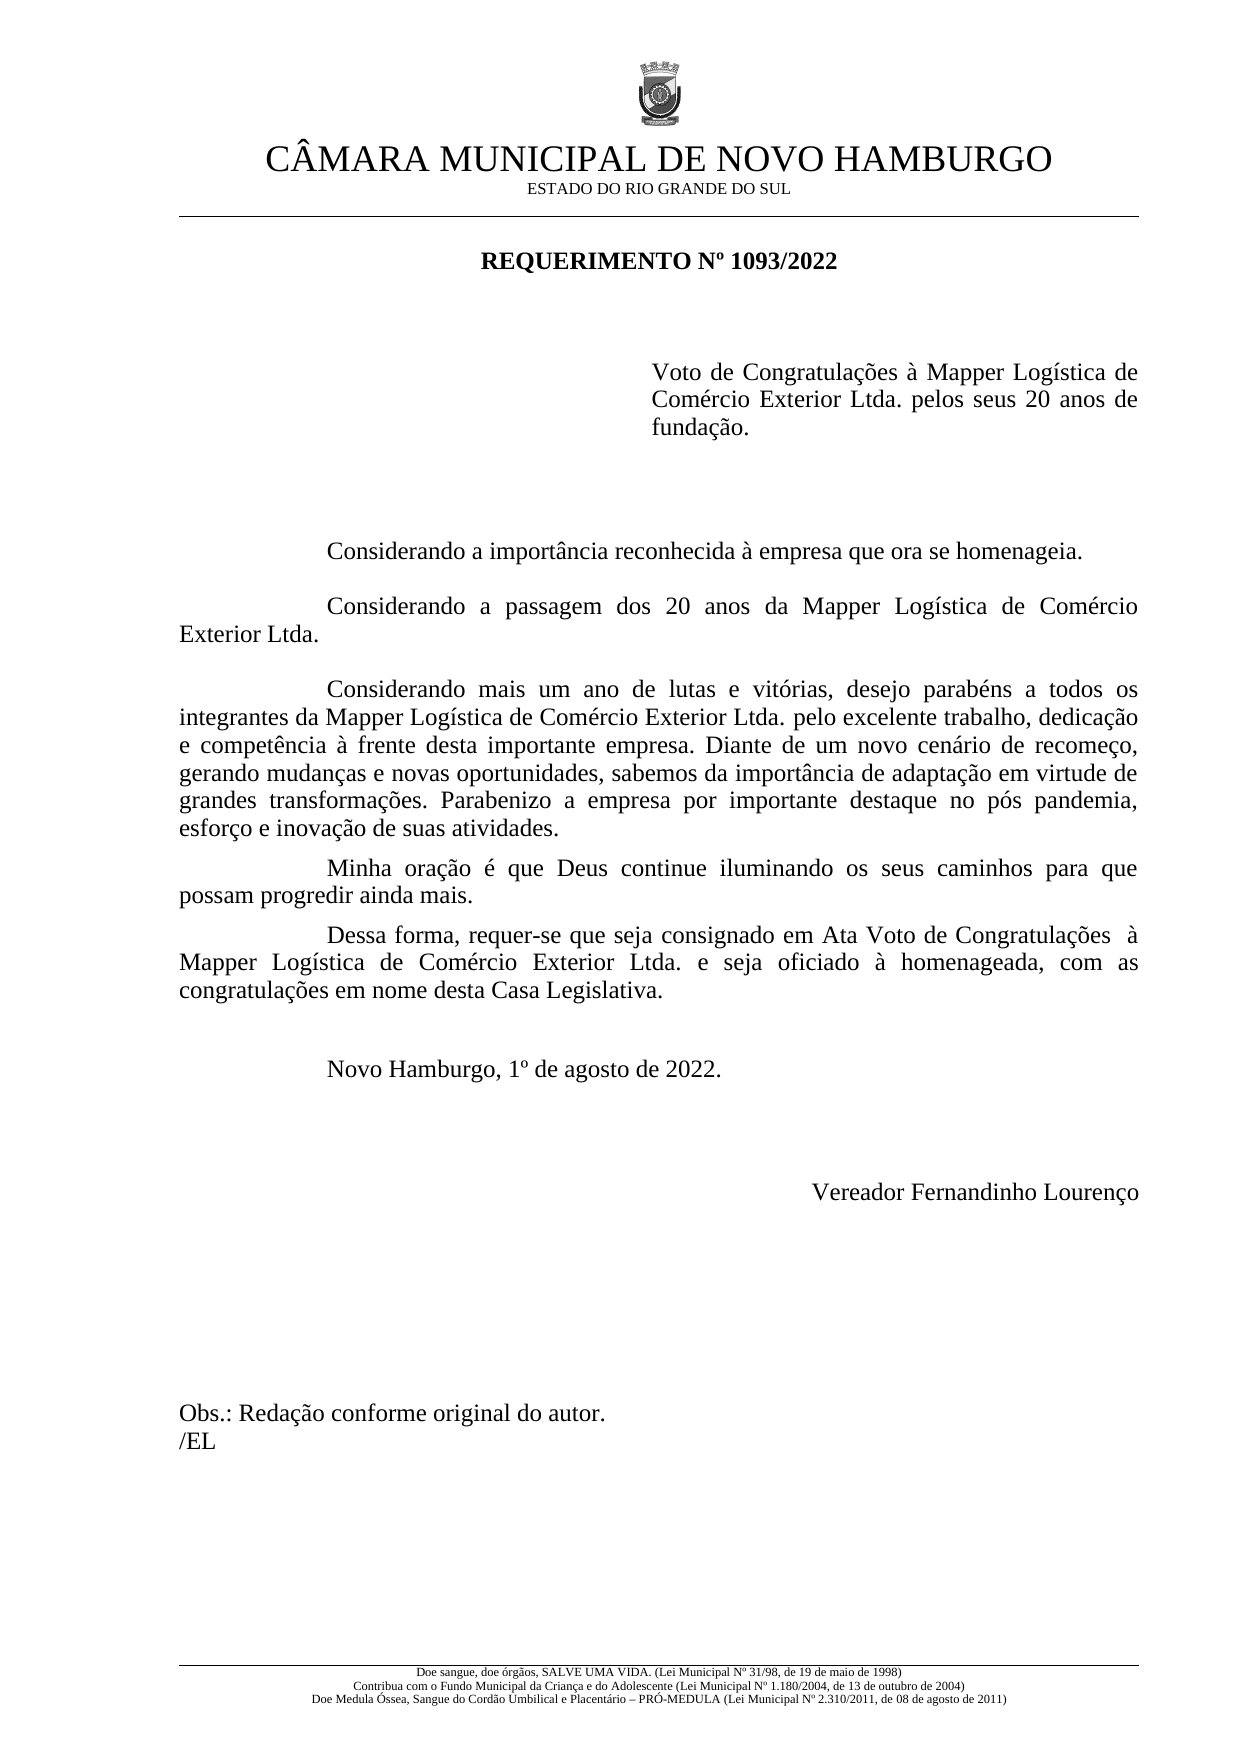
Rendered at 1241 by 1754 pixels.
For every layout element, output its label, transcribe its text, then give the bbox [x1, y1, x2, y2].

text Minha oração é que Deus continue iluminando os seus caminhos para que possam progredir ainda mais. [179, 854, 1139, 909]
text Obs.: Redação conforme original do autor. [179, 1399, 1139, 1427]
text Dessa forma, requer-se que seja consignado em Ata Voto de Congratulações à Mapper Logística de Comércio Exterior Ltda. e seja oficiado à homenageada, com as congratulações em nome desta Casa Legislativa. [179, 921, 1139, 1004]
text Considerando a importância reconhecida à empresa que ora se homenageia. [179, 537, 1139, 565]
text Voto de Congratulações à Mapper Logística de Comércio Exterior Ltda. pelos seus 20 anos de fundação. [651, 358, 1139, 441]
text Considerando a passagem dos 20 anos da Mapper Logística de Comércio Exterior Ltda. [179, 592, 1139, 648]
text /EL [179, 1427, 1139, 1455]
text Vereador Fernandinho Lourenço [179, 1178, 1139, 1206]
text Novo Hamburgo, 1º de agosto de 2022. [179, 1055, 1139, 1083]
text REQUERIMENTO Nº 1093/2022 [179, 247, 1139, 274]
text Considerando mais um ano de lutas e vitórias, desejo parabéns a todos os integrantes da Mapper Logística de Comércio Exterior Ltda. pelo excelente trabalho, dedicação e competência à frente desta importante empresa. Diante de um novo cenário de recomeço, gerando mudanças e novas oportunidades, sabemos da importância de adaptação em virtude de grandes transformações. Parabenizo a empresa por importante destaque no pós pandemia, esforço e inovação de suas atividades. [179, 676, 1139, 842]
